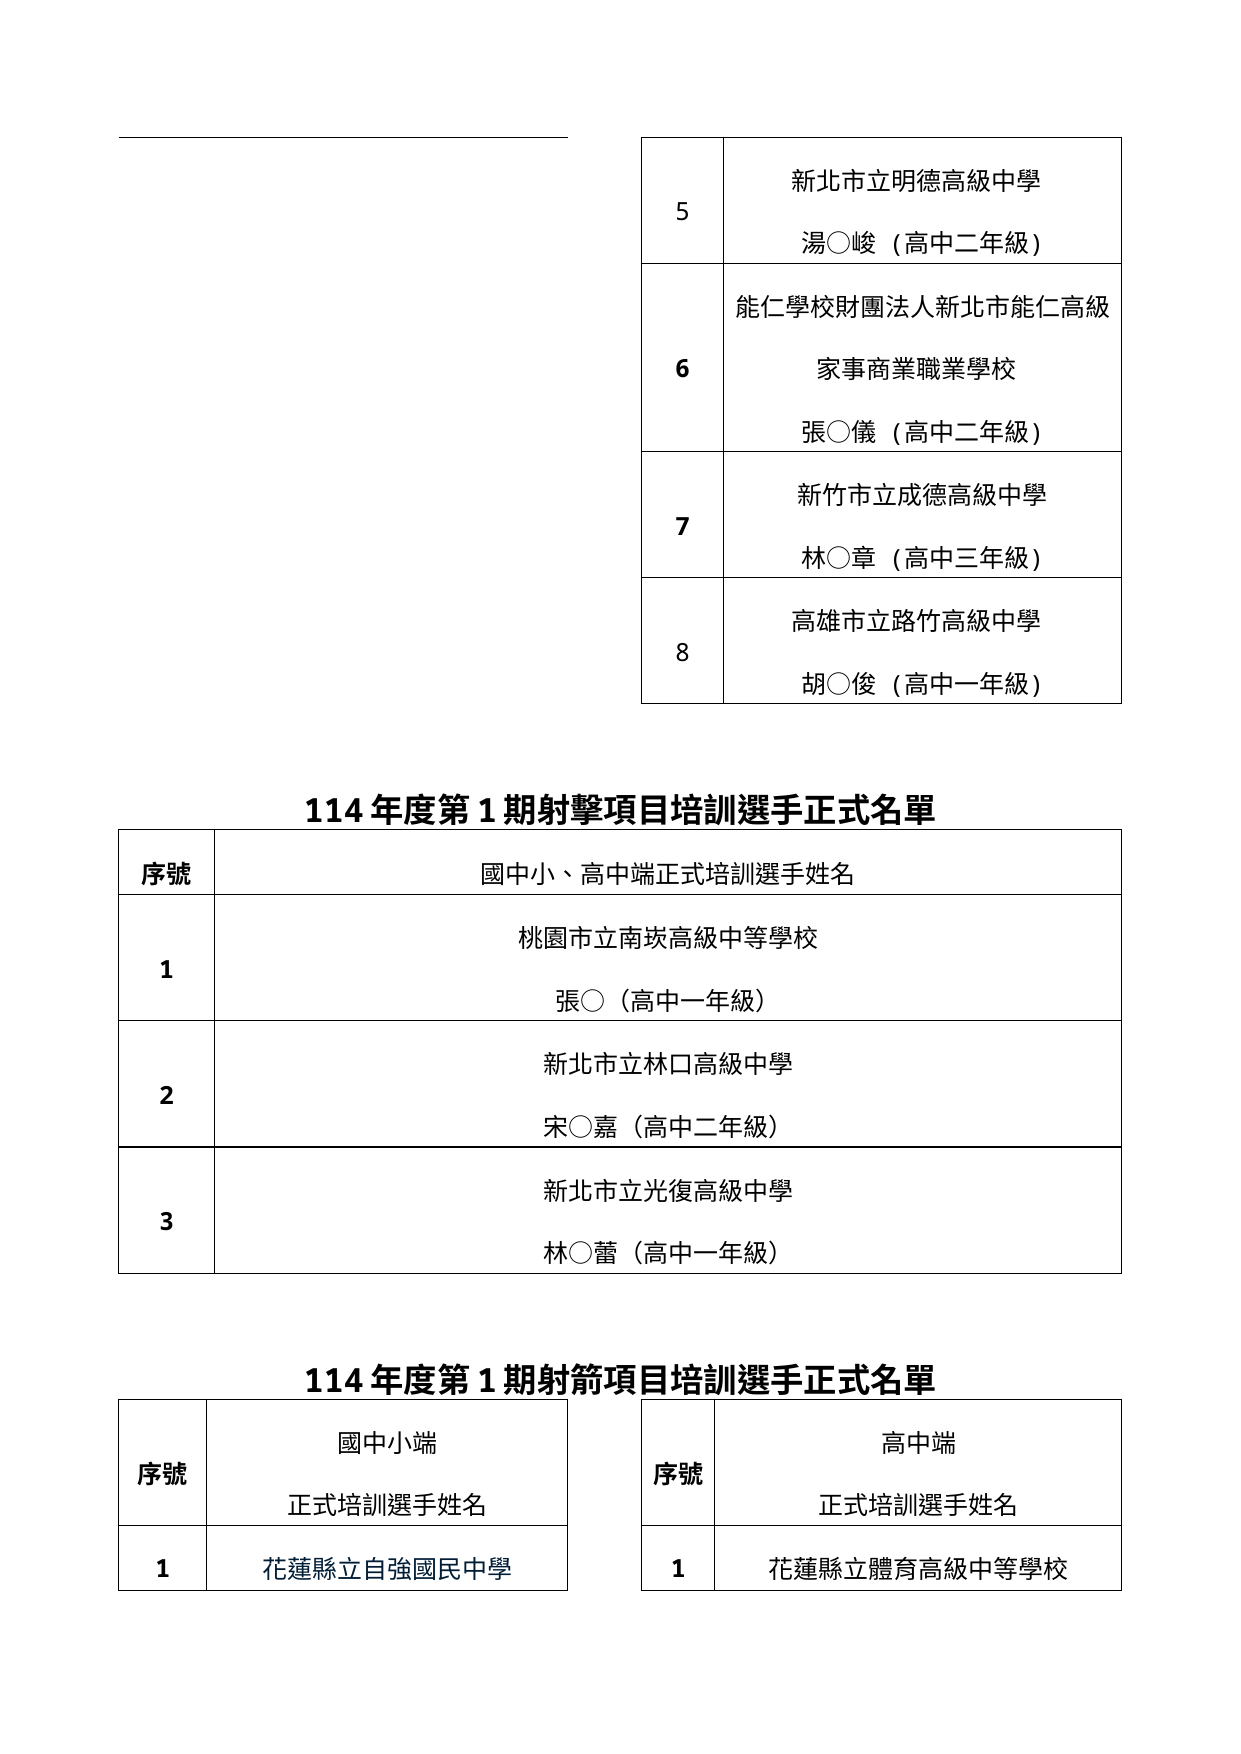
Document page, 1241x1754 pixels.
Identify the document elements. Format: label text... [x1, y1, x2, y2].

table_header 國中小端 正式培訓選手姓名 [207, 1400, 567, 1524]
table_cell 花蓮縣立自強國民中學 [207, 1526, 567, 1589]
table_cell 6 [642, 264, 723, 451]
table_cell [119, 263, 567, 451]
table_cell 3 [119, 1148, 214, 1272]
table_cell 2 [119, 1021, 214, 1146]
table_cell 8 [642, 578, 723, 703]
table_cell 新北市立林口高級中學 宋○嘉（高中二年級） [215, 1021, 1121, 1146]
text 114年度第1期射擊項目培訓選手正式名單 [118, 767, 1122, 829]
table_cell [119, 577, 207, 703]
table_cell 5 [642, 138, 723, 263]
table_cell [568, 451, 641, 577]
table_cell 1 [642, 1526, 714, 1589]
table_cell 高雄市立路竹高級中學 胡○俊 (高中一年級) [724, 578, 1121, 703]
table_cell 新北市立光復高級中學 林○蕾（高中一年級） [215, 1148, 1121, 1272]
table_cell 能仁學校財團法人新北市能仁高級家事商業職業學校 張○儀 (高中二年級) [724, 264, 1121, 451]
table_cell [207, 577, 567, 703]
table_cell [119, 451, 207, 577]
table_cell [568, 577, 641, 703]
table_header 序號 [642, 1400, 714, 1524]
table_header 國中小、高中端正式培訓選手姓名 [215, 830, 1121, 894]
table_cell [119, 138, 207, 263]
table_cell [207, 138, 567, 263]
table_cell [207, 451, 567, 577]
table_cell [568, 263, 641, 451]
table_cell 新竹市立成德高級中學 林○章 (高中三年級) [724, 452, 1121, 577]
table_cell [568, 137, 641, 263]
table_header [568, 1399, 641, 1524]
table_cell 1 [119, 1526, 206, 1589]
table_cell 新北市立明德高級中學 湯○峻 (高中二年級) [724, 138, 1121, 263]
table_header 高中端 正式培訓選手姓名 [715, 1400, 1121, 1524]
text 114年度第1期射箭項目培訓選手正式名單 [118, 1336, 1122, 1398]
table_header 序號 [119, 1400, 206, 1524]
table_cell 1 [119, 895, 214, 1020]
table_cell 花蓮縣立體育高級中等學校 [715, 1526, 1121, 1589]
table_cell [568, 1525, 641, 1589]
table_header 序號 [119, 830, 214, 894]
table_cell 桃園市立南崁高級中等學校 張○（高中一年級） [215, 895, 1121, 1020]
table_cell 7 [642, 452, 723, 577]
